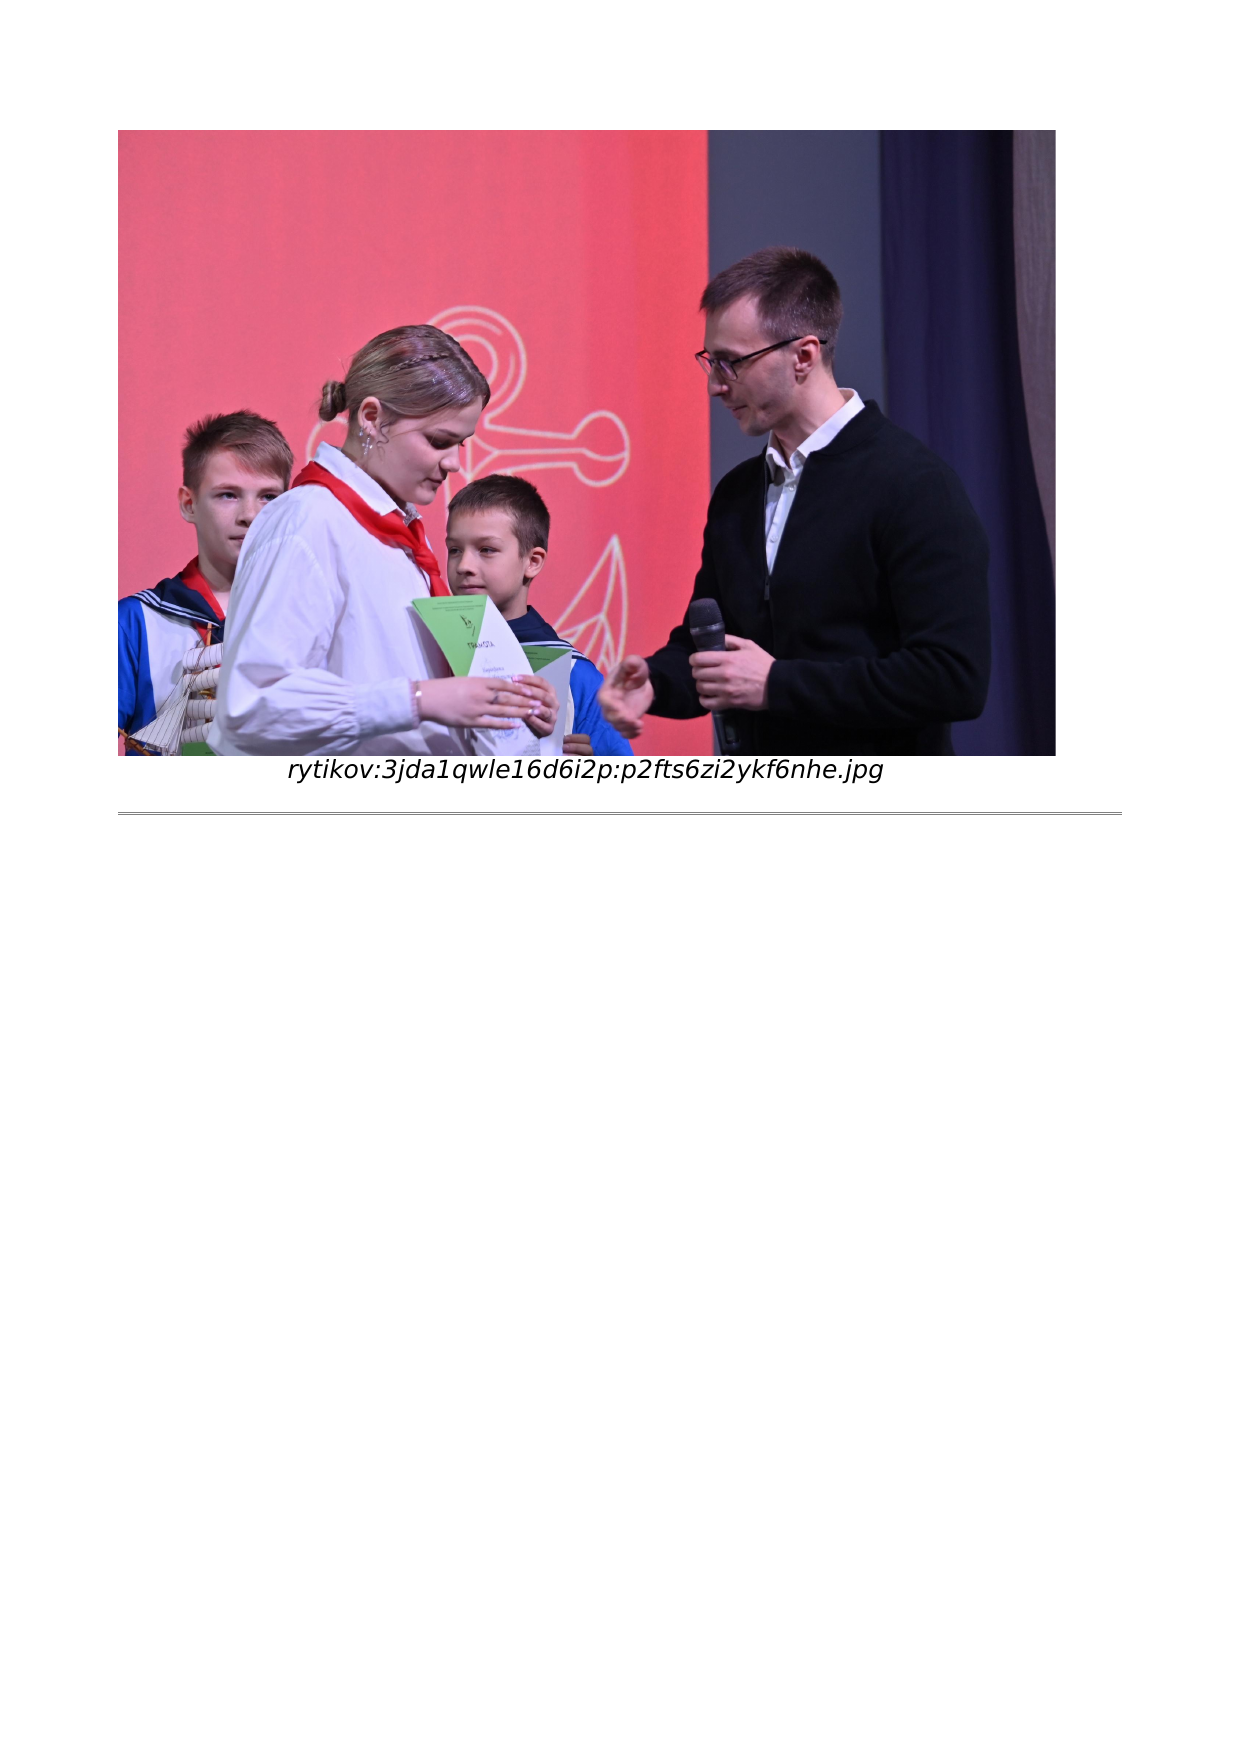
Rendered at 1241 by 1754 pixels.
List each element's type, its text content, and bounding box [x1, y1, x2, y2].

text rytikov:3jda1qwle16d6i2p:p2fts6zi2ykf6nhe.jpg [118, 756, 1056, 785]
picture [118, 130, 1056, 756]
